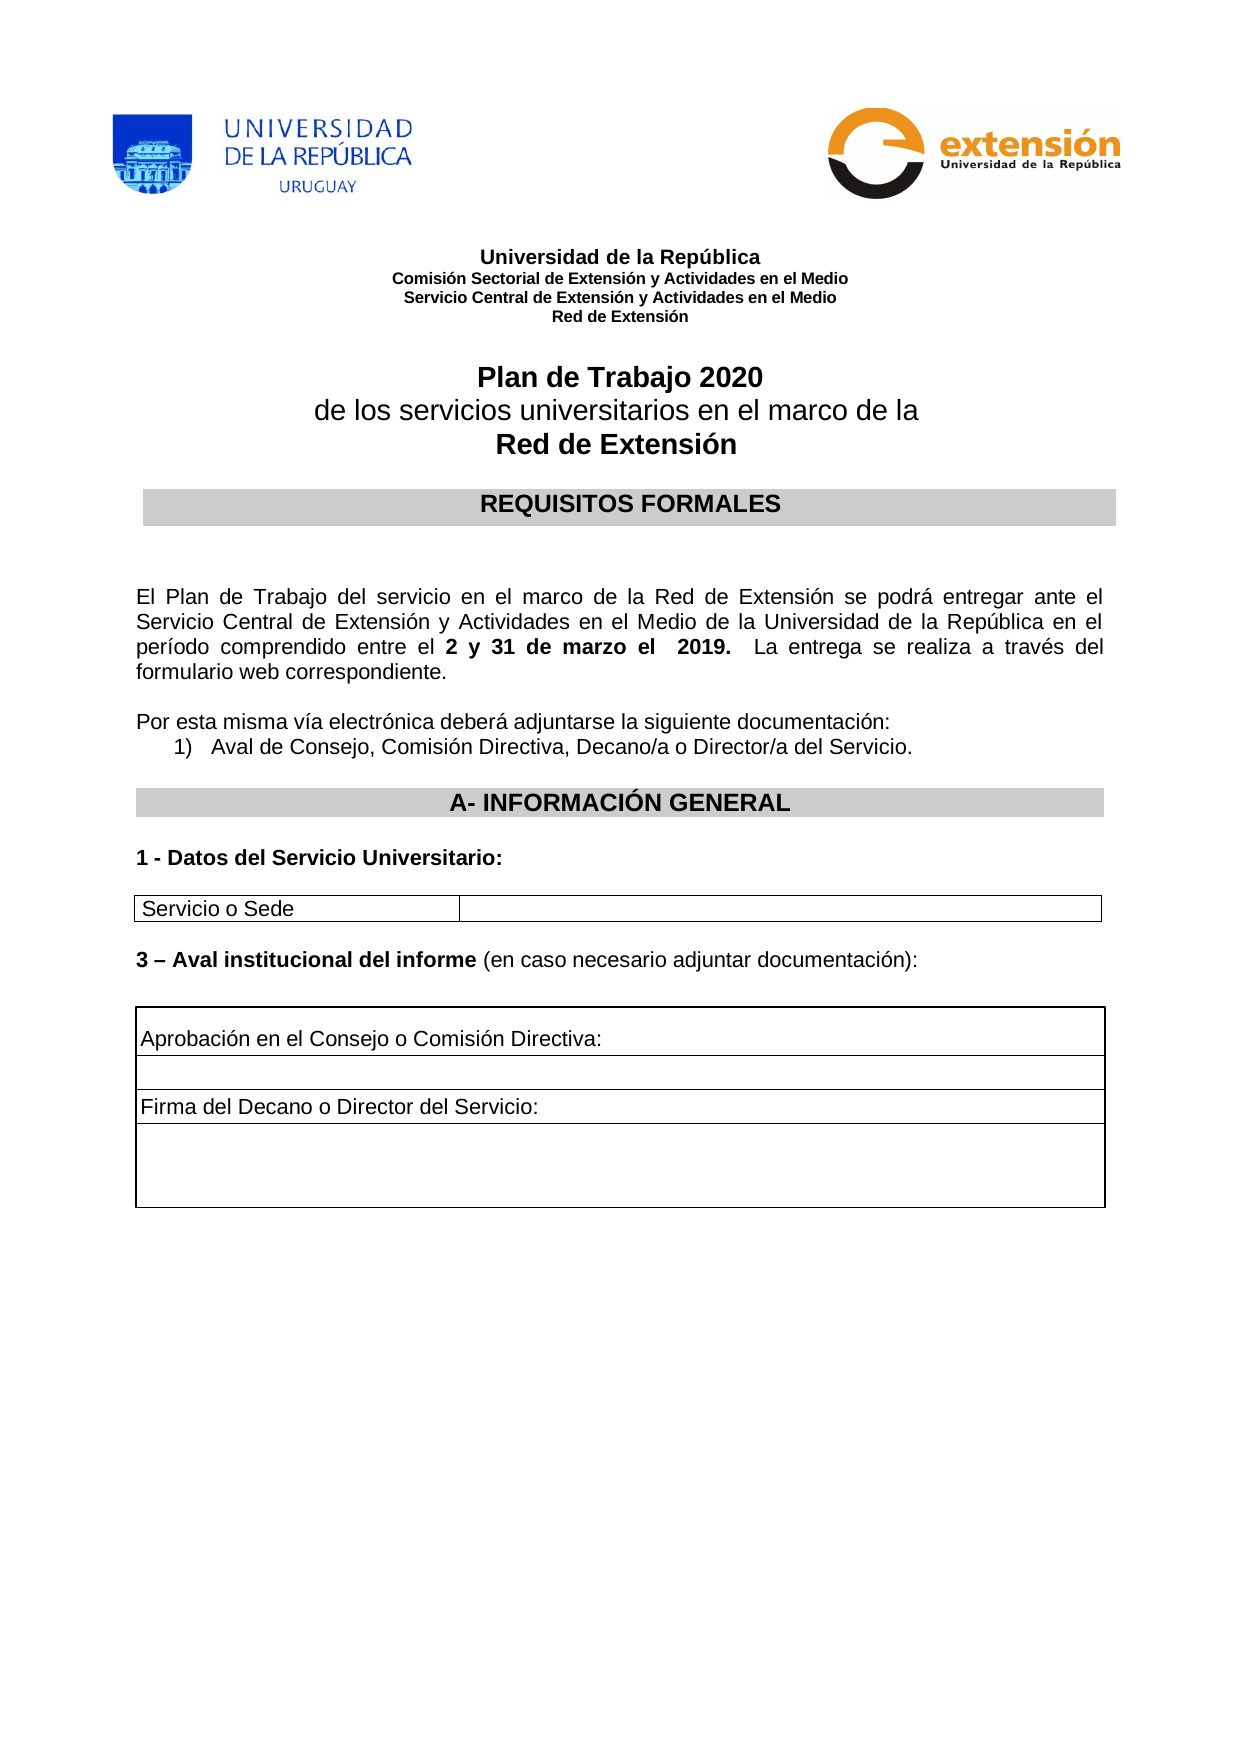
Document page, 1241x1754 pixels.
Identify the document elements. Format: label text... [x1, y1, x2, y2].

picture [112, 114, 412, 194]
text El Plan de Trabajo del servicio en el marco de la Red de Extensión se podrá entregar ante el Servicio Central de Extensión y Actividades en el Medio de la Universidad de la República en el período comprendido entre el 2 y 31 de marzo el 2019. La entrega se realiza a través del formulario web correspondiente. [136, 584, 1104, 684]
table_header [460, 896, 1101, 921]
text Red de Extensión [136, 307, 1104, 326]
text 3 – Aval institucional del informe (en caso necesario adjuntar documentación): [136, 947, 1104, 972]
text 1 - Datos del Servicio Universitario: [136, 844, 1104, 869]
list Aval de Consejo, Comisión Directiva, Decano/a o Director/a del Servicio. [173, 734, 1104, 759]
text Comisión Sectorial de Extensión y Actividades en el Medio [136, 269, 1104, 288]
text Por esta misma vía electrónica deberá adjuntarse la siguiente documentación: [136, 709, 1104, 734]
picture [828, 108, 1121, 199]
subtitle A- INFORMACIÓN GENERAL [136, 788, 1104, 817]
title Universidad de la República [136, 245, 1104, 269]
subtitle de los servicios universitarios en el marco de la [136, 393, 1104, 427]
text Aprobación en el Consejo o Comisión Directiva: [137, 1022, 1104, 1055]
text Servicio Central de Extensión y Actividades en el Medio [136, 288, 1104, 307]
subtitle Red de Extensión [136, 427, 1104, 460]
subtitle Plan de Trabajo 2020 [136, 359, 1104, 393]
table_header REQUISITOS FORMALES [143, 489, 1116, 526]
table_header Servicio o Sede [135, 896, 459, 921]
text Firma del Decano o Director del Servicio: [137, 1090, 1104, 1123]
